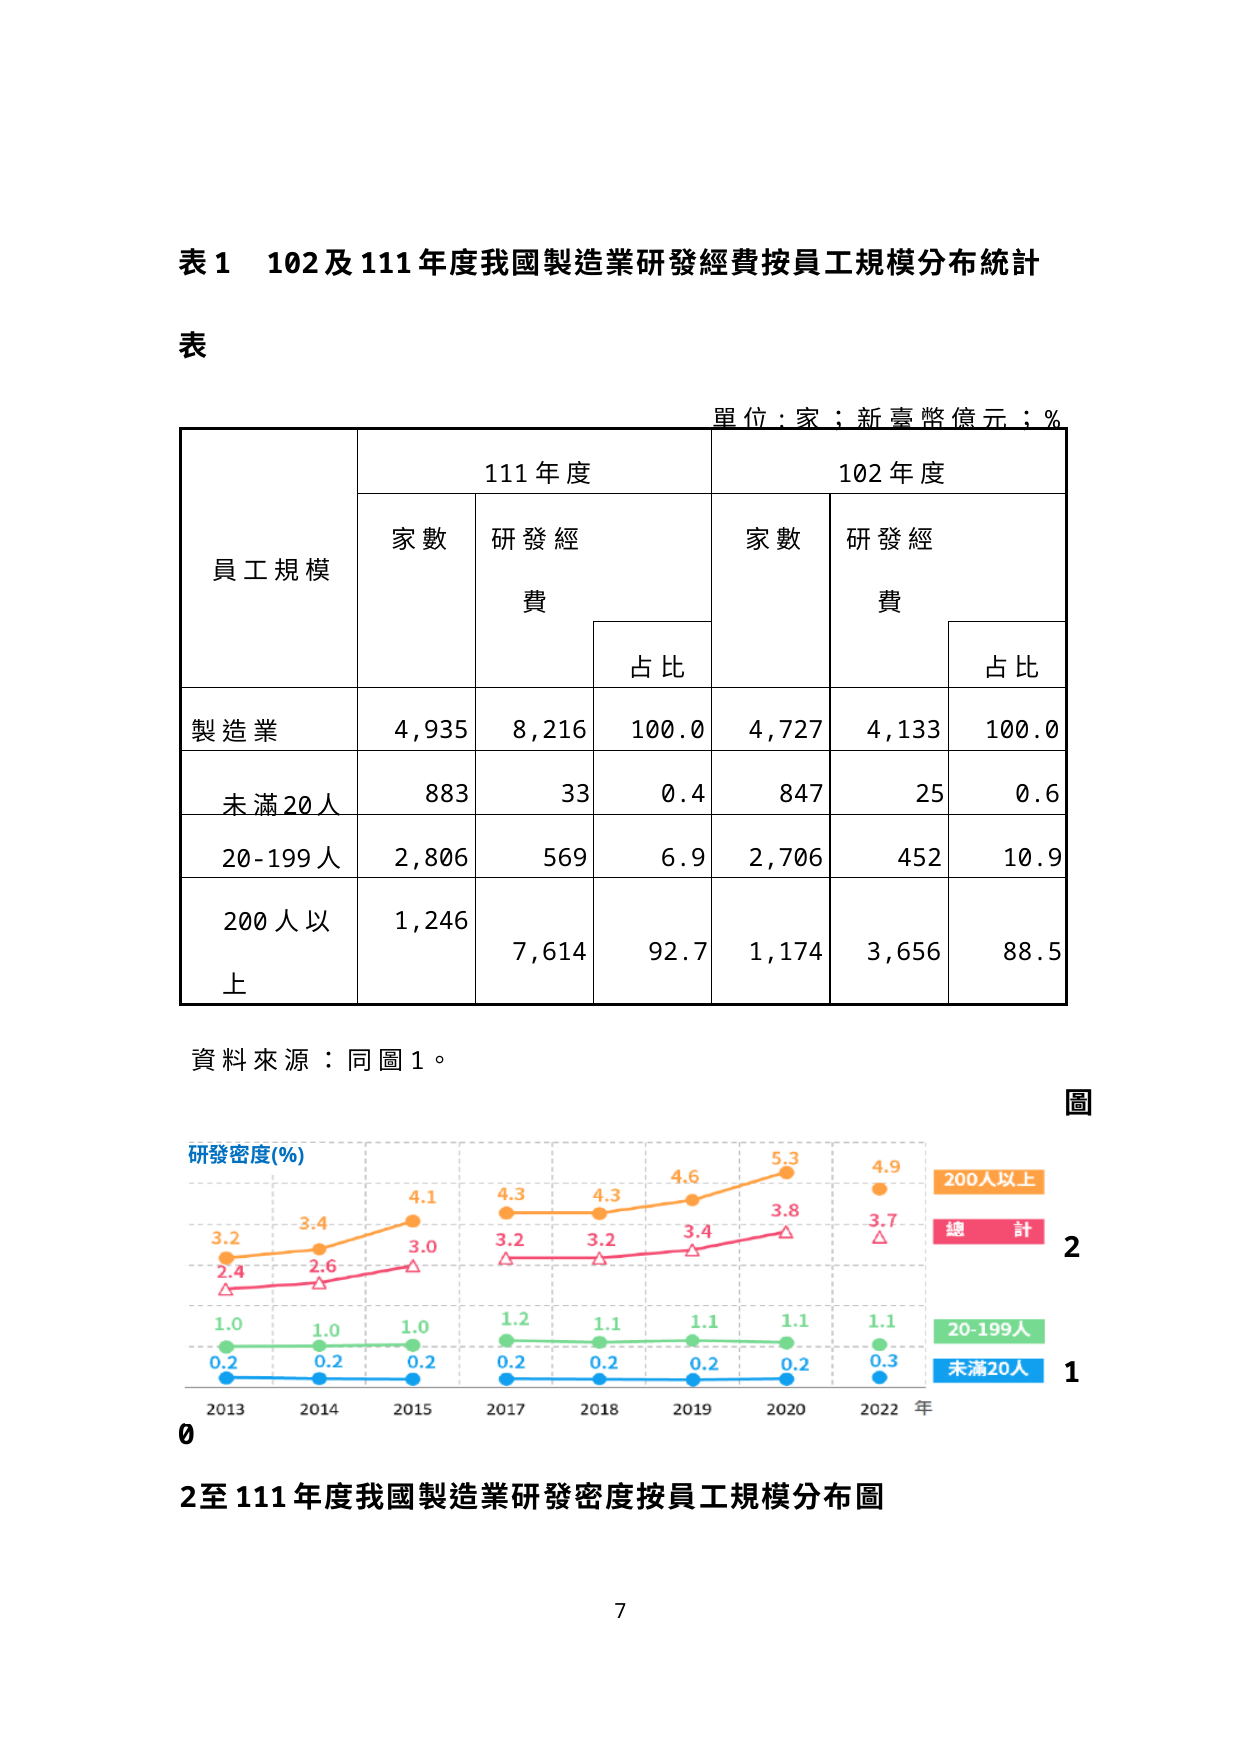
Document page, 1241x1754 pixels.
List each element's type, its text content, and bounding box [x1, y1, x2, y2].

table_cell 33 [476, 751, 593, 814]
table_cell 100.0 [949, 688, 1065, 750]
text 單位:家；新臺幣億元；% [177, 365, 1063, 427]
table_cell 研發經費 [831, 494, 948, 621]
table_cell 569 [476, 815, 593, 877]
table_header 員工規模 [182, 430, 357, 687]
table_cell 製造業 [182, 688, 357, 750]
table_cell 10.9 [949, 815, 1065, 877]
table_cell 1,174 [712, 878, 829, 1003]
table_cell 92.7 [594, 878, 711, 1003]
table_cell 0.4 [594, 751, 711, 814]
table_cell [358, 621, 475, 687]
table_cell 3,656 [831, 878, 948, 1003]
table_cell 8,216 [476, 688, 593, 750]
text 圖2 102至111年度我國製造業研發密度按員工規模分布圖 [188, 1168, 329, 1173]
table_cell 4,935 [358, 688, 475, 750]
table_cell 20-199人 [182, 815, 357, 877]
table_cell 4,133 [831, 688, 948, 750]
table_header 102年度 [712, 430, 1065, 493]
table_cell [948, 494, 1065, 621]
table_cell 家數 [358, 494, 475, 621]
table_cell 占比 [949, 622, 1065, 687]
table_cell 4,727 [712, 688, 829, 750]
text 資料來源：同圖1。 [178, 1006, 1063, 1069]
table_cell 25 [831, 751, 948, 814]
table_cell 2,706 [712, 815, 829, 877]
text 圖2 102至111年度我國製造業研發密度按員工規模分布圖 [177, 1069, 1063, 1506]
table_cell 研發經費 [476, 494, 594, 621]
table_cell 占比 [594, 622, 711, 687]
text 表1 102及111年度我國製造業研發經費按員工規模分布統計表 [177, 177, 1063, 365]
table_cell 452 [831, 815, 948, 877]
table_cell 200人以上 [182, 878, 357, 1003]
table_cell 6.9 [594, 815, 711, 877]
table_cell 847 [712, 751, 829, 814]
table_cell 2,806 [358, 815, 475, 877]
table_cell 7,614 [476, 878, 593, 1003]
text 研發密度(%) [188, 1143, 329, 1168]
table_cell 未滿20人 [182, 751, 357, 814]
table_cell 88.5 [949, 878, 1065, 1003]
table_header 111年度 [358, 430, 711, 493]
table_cell 100.0 [594, 688, 711, 750]
table_cell 0.6 [949, 751, 1065, 814]
table_cell 883 [358, 751, 475, 814]
table_cell [594, 494, 711, 621]
table_cell 家數 [712, 494, 829, 687]
table_cell [831, 621, 948, 687]
table_cell 1,246 [358, 878, 475, 1003]
table_cell [476, 621, 593, 687]
